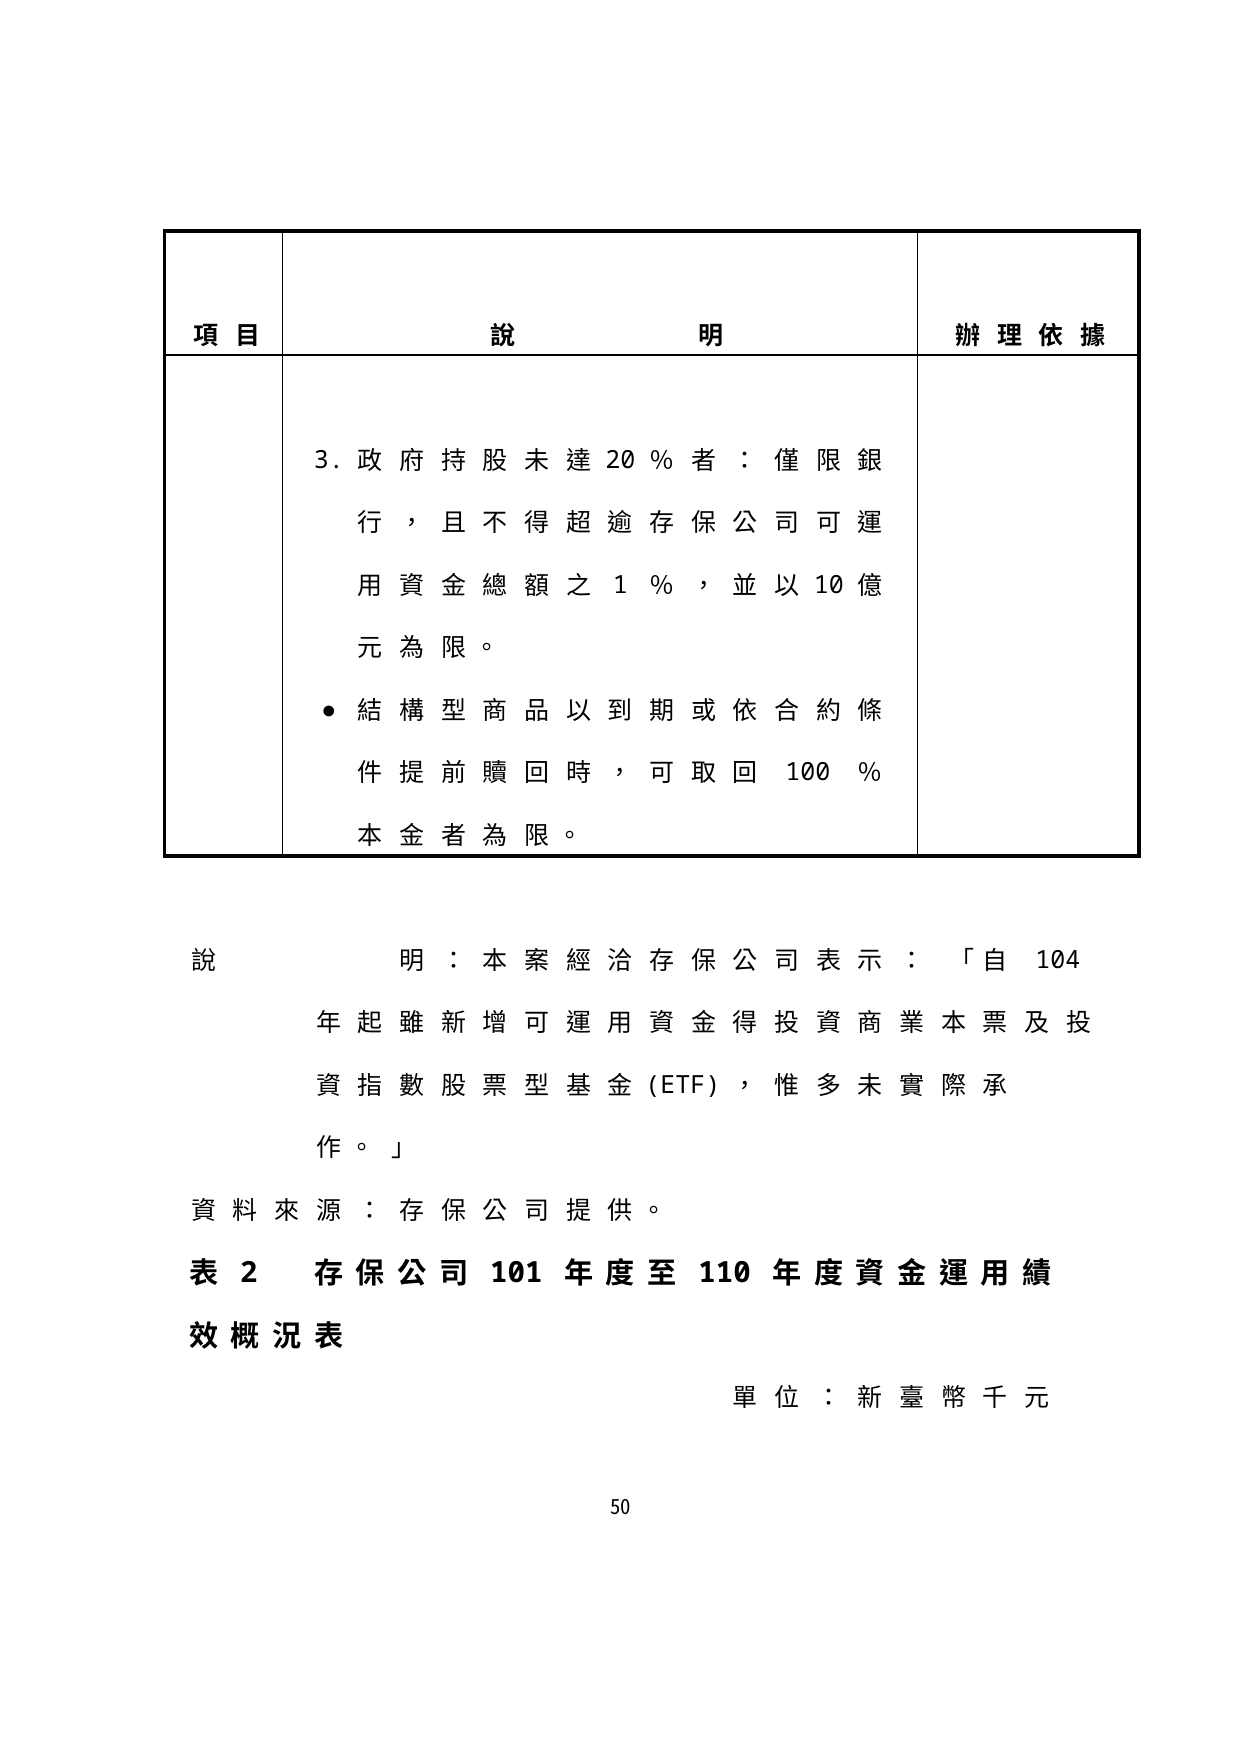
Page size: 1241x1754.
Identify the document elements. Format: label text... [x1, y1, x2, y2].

text 表2 存保公司101年度至110年度資金運用績效概況表 [172, 1229, 1087, 1354]
text 說 明：本案經洽存保公司表示：「自104年起雖新增可運用資金得投資商業本票及投資指數股票型基金(ETF)，惟多未實際承作。」 [153, 917, 1102, 1167]
text 單位：新臺幣千元 [239, 1354, 1058, 1417]
table_cell [918, 356, 1137, 854]
table_header 項目 [166, 233, 282, 354]
text 資料來源：存保公司提供。 [153, 1167, 1102, 1229]
table_cell [166, 356, 282, 854]
table_header 辦理依據 [918, 233, 1137, 354]
table_header 說 明 [283, 233, 917, 354]
table_cell 3.政府持股未達20％者：僅限銀行，且不得超逾存保公司可運用資金總額之1％，並以10億元為限。 ●結構型商品以到期或依合約條件提前贖回時，可取回100％本金者為限。 [283, 356, 917, 854]
